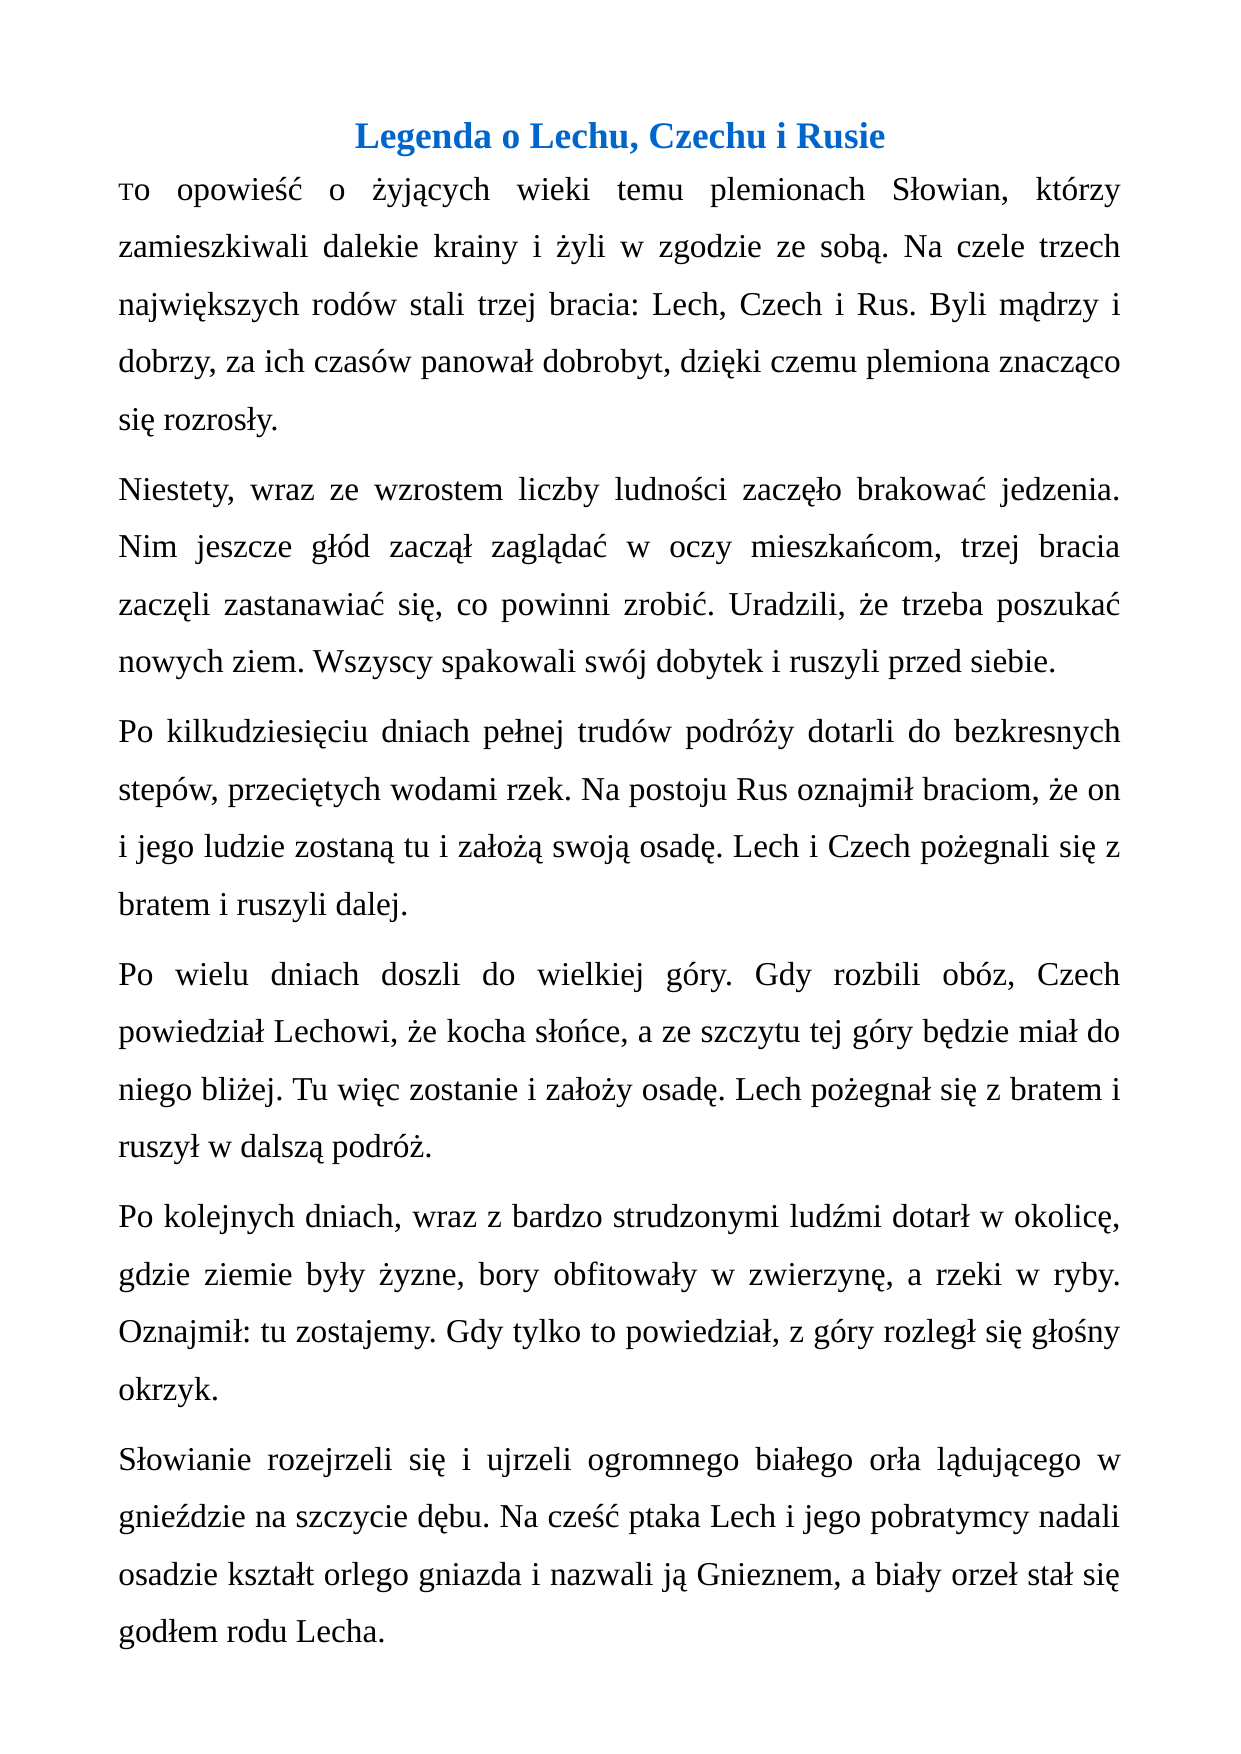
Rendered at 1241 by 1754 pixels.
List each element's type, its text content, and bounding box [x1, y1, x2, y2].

text Słowianie rozejrzeli się i ujrzeli ogromnego białego orła lądującego w gnieździe na szczycie dębu. Na cześć ptaka Lech i jego pobratymcy nadali osadzie kształt orlego gniazda i nazwali ją Gnieznem, a biały orzeł stał się godłem rodu Lecha. [118, 1439, 1122, 1650]
text Po kolejnych dniach, wraz z bardzo strudzonymi ludźmi dotarł w okolicę, gdzie ziemie były żyzne, bory obfitowały w zwierzynę, a rzeki w ryby. Oznajmił: tu zostajemy. Gdy tylko to powiedział, z góry rozległ się głośny okrzyk. [118, 1197, 1122, 1407]
text Niestety, wraz ze wzrostem liczby ludności zaczęło brakować jedzenia. Nim jeszcze głód zaczął zaglądać w oczy mieszkańcom, trzej bracia zaczęli zastanawiać się, co powinni zrobić. Uradzili, że trzeba poszukać nowych ziem. Wszyscy spakowali swój dobytek i ruszyli przed siebie. [118, 469, 1122, 680]
text Po kilkudziesięciu dniach pełnej trudów podróży dotarli do bezkresnych stepów, przeciętych wodami rzek. Na postoju Rus oznajmił braciom, że on i jego ludzie zostaną tu i założą swoją osadę. Lech i Czech pożegnali się z bratem i ruszyli dalej. [118, 712, 1122, 922]
text To opowieść o żyjących wieki temu plemionach Słowian, którzy zamieszkiwali dalekie krainy i żyli w zgodzie ze sobą. Na czele trzech największych rodów stali trzej bracia: Lech, Czech i Rus. Byli mądrzy i dobrzy, za ich czasów panował dobrobyt, dzięki czemu plemiona znacząco się rozrosły. [118, 169, 1122, 437]
subtitle Legenda o Lechu, Czechu i Rusie [118, 113, 1122, 157]
text Po wielu dniach doszli do wielkiej góry. Gdy rozbili obóz, Czech powiedział Lechowi, że kocha słońce, a ze szczytu tej góry będzie miał do niego bliżej. Tu więc zostanie i założy osadę. Lech pożegnał się z bratem i ruszył w dalszą podróż. [118, 954, 1122, 1165]
